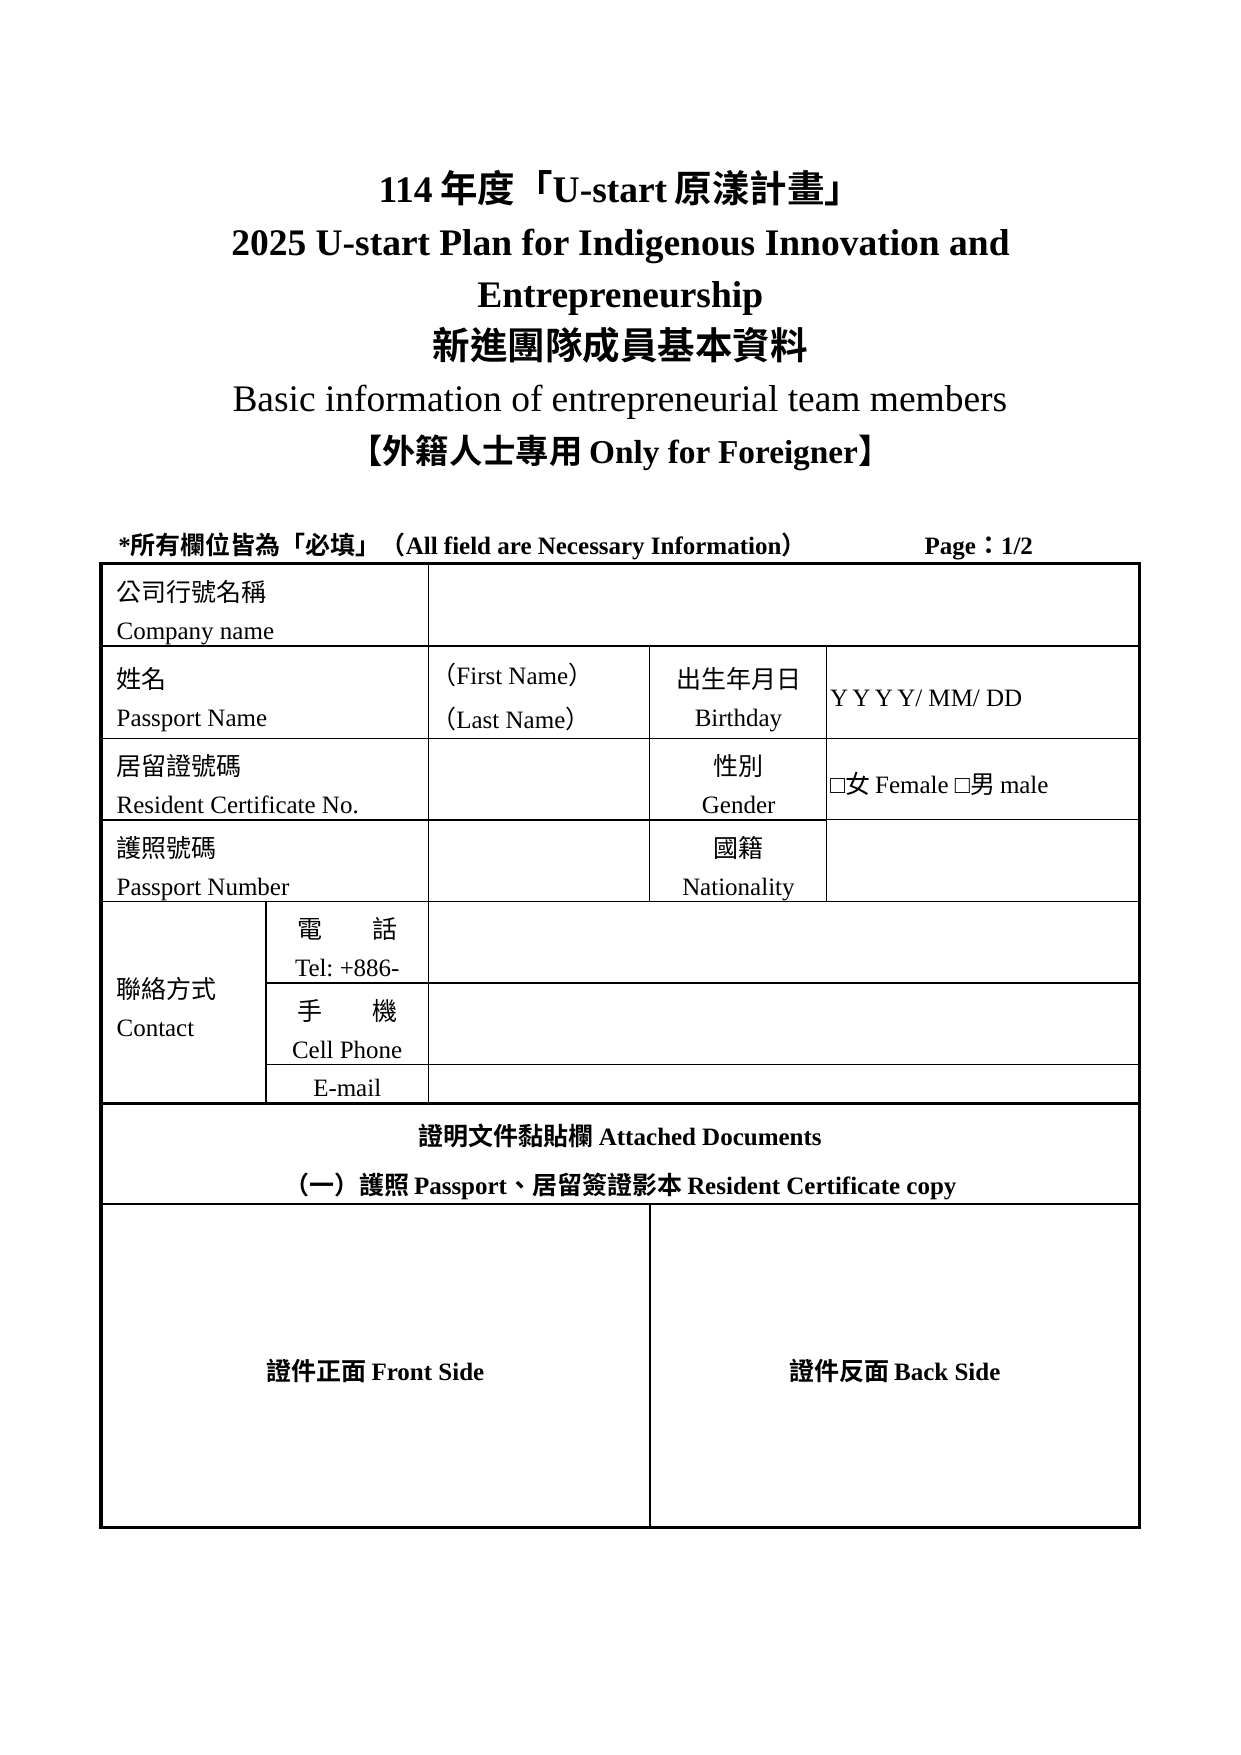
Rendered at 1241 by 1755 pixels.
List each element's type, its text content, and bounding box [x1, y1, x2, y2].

table_cell 居留證號碼 Resident Certificate No. [103, 739, 428, 819]
table_cell 護照號碼 Passport Number [103, 821, 428, 901]
table_cell 聯絡方式 Contact [103, 902, 265, 1102]
table_cell □女Female □男male [827, 739, 1138, 819]
text 【外籍人士專用Only for Foreigner】 [118, 422, 1122, 474]
text *所有欄位皆為「必填」（All field are Necessary Information） Page：1/2 [118, 526, 1122, 562]
text 新進團隊成員基本資料 [118, 317, 1122, 369]
table_cell 證件正面Front Side [103, 1205, 649, 1526]
table_cell E-mail [267, 1065, 428, 1102]
table_cell 姓名 Passport Name [103, 647, 428, 737]
table_cell [429, 1065, 1138, 1102]
text Basic information of entrepreneurial team members [118, 369, 1122, 422]
table_cell [429, 821, 649, 901]
table_cell Y Y Y Y/ MM/ DD [827, 647, 1138, 737]
table_cell [429, 739, 649, 819]
table_header [429, 565, 1138, 645]
table_cell 手 機 Cell Phone [267, 984, 428, 1064]
table_cell [827, 820, 1138, 901]
table_cell 證明文件黏貼欄Attached Documents （一）護照Passport、居留簽證影本Resident Certificate copy [103, 1105, 1138, 1203]
table_cell 國籍 Nationality [650, 821, 826, 901]
table_header 公司行號名稱 Company name [103, 565, 428, 645]
text 114年度「U-start原漾計畫」 [118, 161, 1122, 213]
table_cell [429, 902, 1138, 982]
table_cell 證件反面Back Side [651, 1205, 1138, 1526]
text 2025 U-start Plan for Indigenous Innovation and Entrepreneurship [118, 213, 1122, 317]
table_cell 性別 Gender [650, 739, 826, 819]
table_cell 出生年月日 Birthday [650, 647, 826, 737]
table_cell （First Name） （Last Name） [429, 647, 649, 737]
table_cell [429, 984, 1138, 1064]
table_cell 電 話 Tel: +886- [267, 902, 428, 982]
